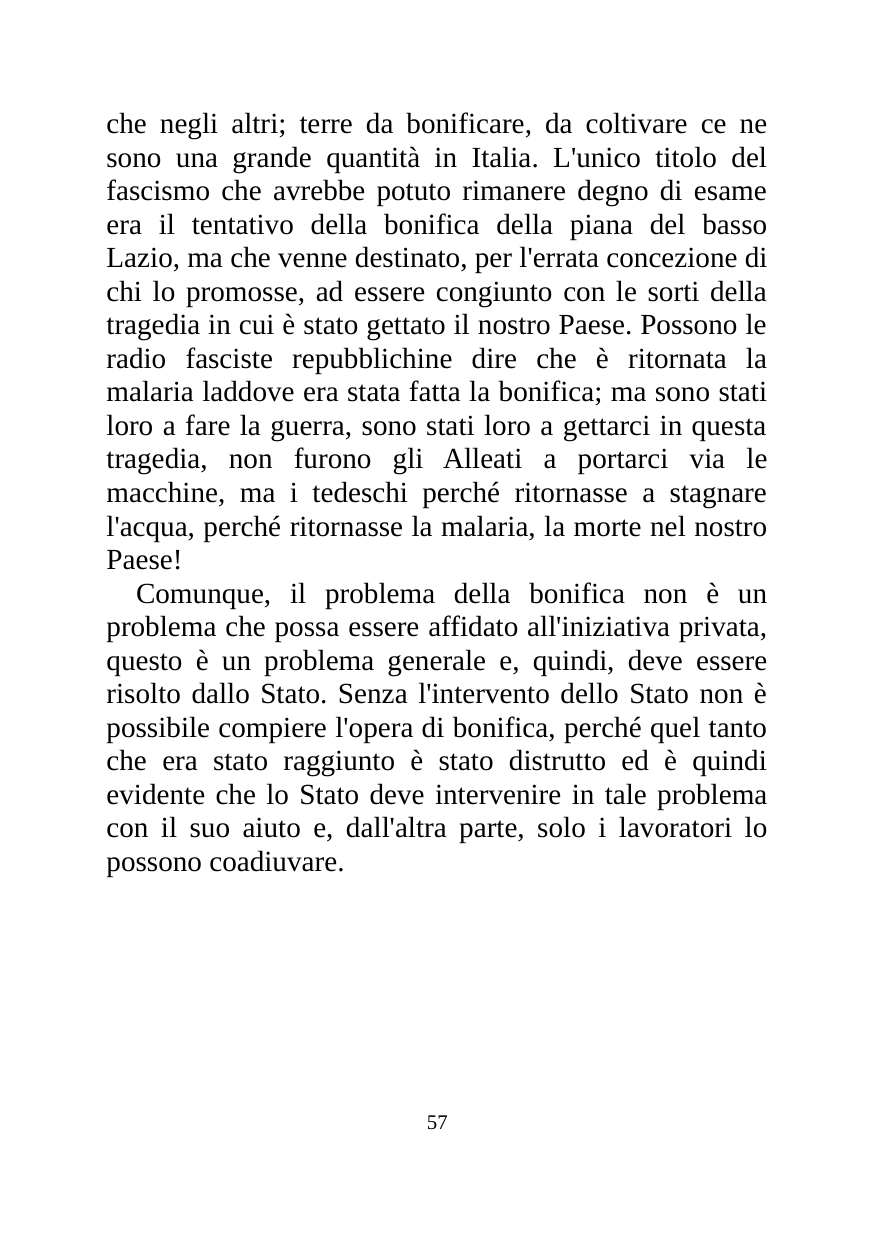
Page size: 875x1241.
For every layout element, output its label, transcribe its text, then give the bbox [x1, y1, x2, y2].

text Comunque, il problema della bonifica non è un problema che possa essere affidato all'iniziativa privata, questo è un problema generale e, quindi, deve essere risolto dallo Stato. Senza l'intervento dello Stato non è possibile compiere l'opera di bonifica, perché quel tanto che era stato raggiunto è stato distrutto ed è quindi evidente che lo Stato deve intervenire in tale problema con il suo aiuto e, dall'altra parte, solo i lavoratori lo possono coadiuvare. [106, 576, 768, 878]
text che negli altri; terre da bonificare, da coltivare ce ne sono una grande quantità in Italia. L'unico titolo del fascismo che avrebbe potuto rimanere degno di esame era il tentativo della bonifica della piana del basso Lazio, ma che venne destinato, per l'errata concezione di chi lo promosse, ad essere congiunto con le sorti della tragedia in cui è stato gettato il nostro Paese. Possono le radio fasciste repubblichine dire che è ritornata la malaria laddove era stata fatta la bonifica; ma sono stati loro a fare la guerra, sono stati loro a gettarci in questa tragedia, non furono gli Alleati a portarci via le macchine, ma i tedeschi perché ritornasse a stagnare l'acqua, perché ritornasse la malaria, la morte nel nostro Paese! [106, 106, 768, 576]
